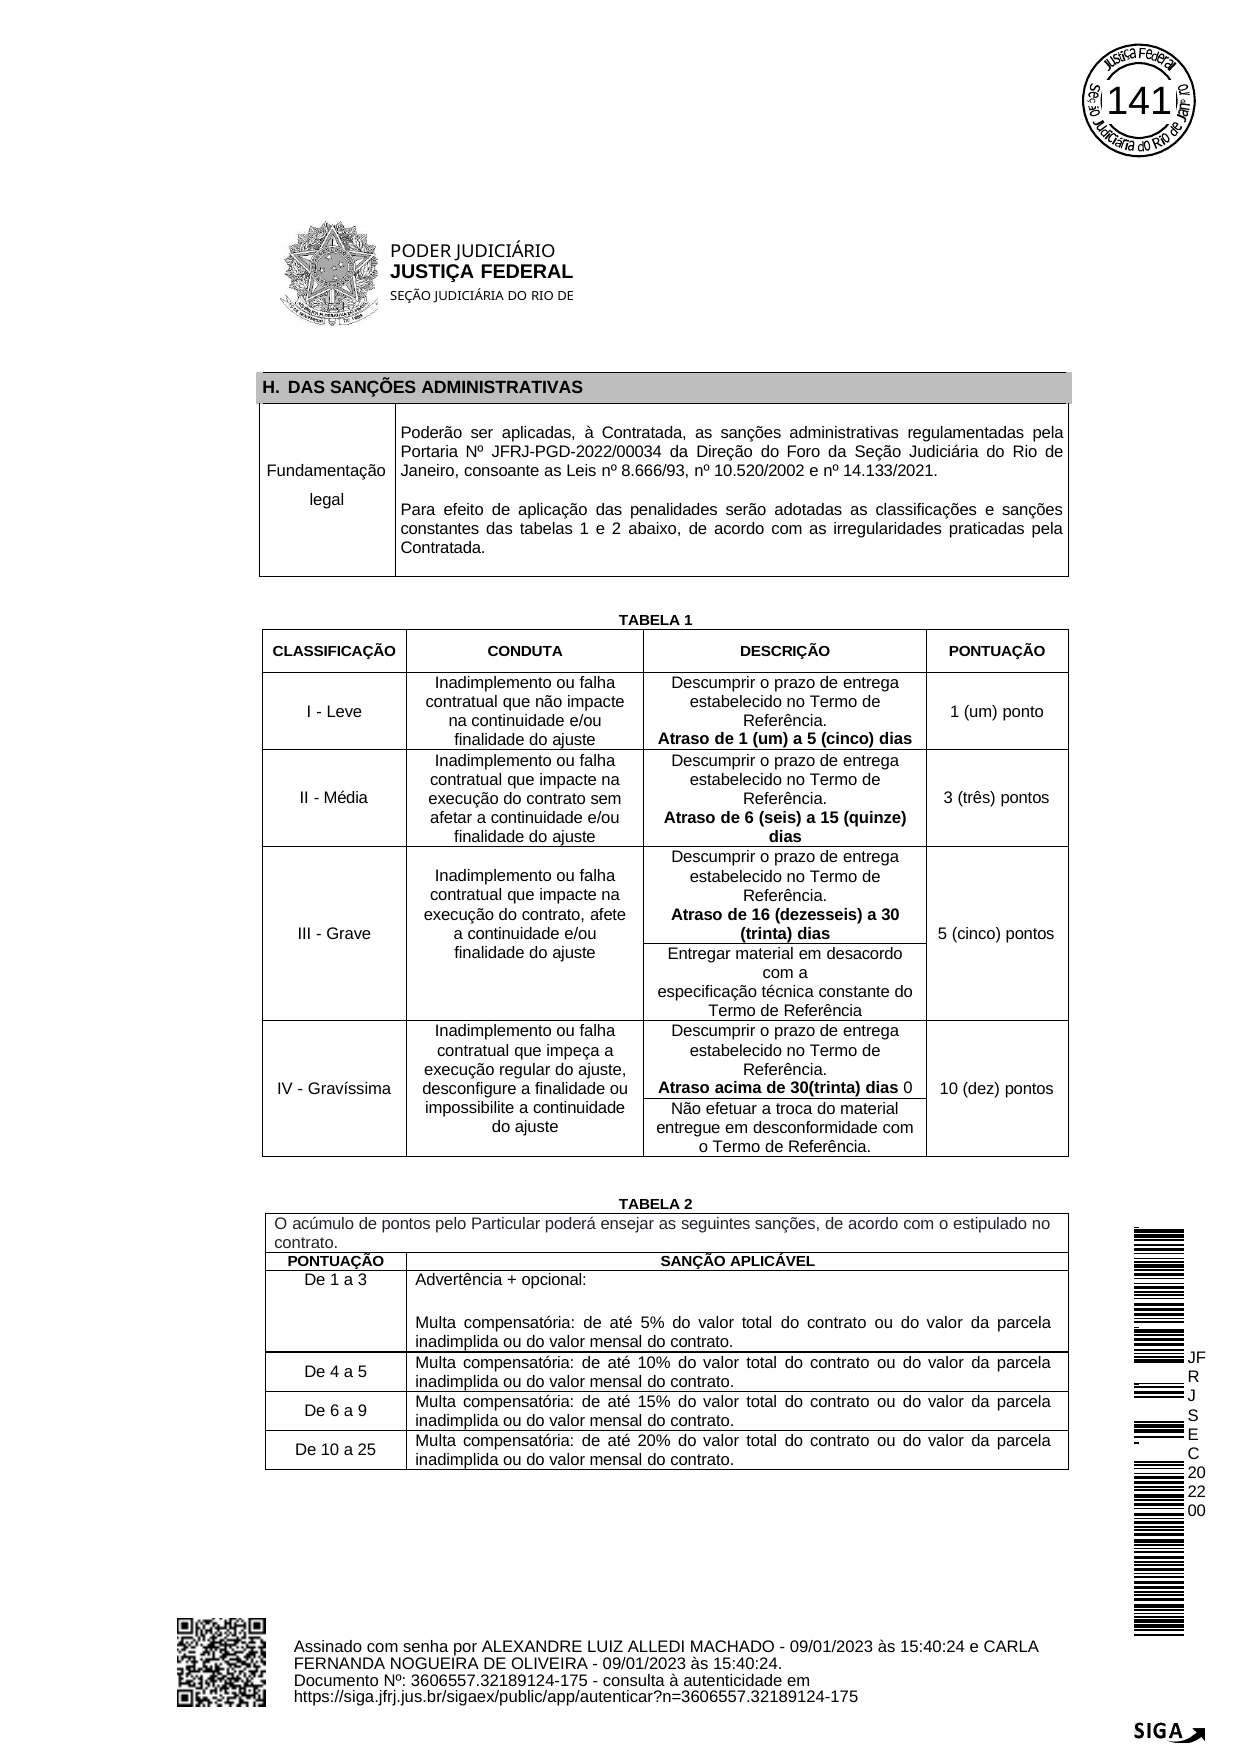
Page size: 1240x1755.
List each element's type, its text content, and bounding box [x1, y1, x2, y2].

table_header DESCRIÇÃO [644, 630, 926, 672]
table_cell Multa compensatória: de até 15% do valor total do contrato ou do valor da parcela inadimplida ou do valor mensal do contrato. [407, 1392, 1068, 1430]
table_cell Inadimplemento ou falha contratual que impeça a execução regular do ajuste, desconfigure a finalidade ou impossibilite a continuidade do ajuste [407, 1021, 643, 1156]
table_cell Inadimplemento ou falha contratual que impacte na execução do contrato, afete a continuidade e/ou finalidade do ajuste [407, 847, 643, 1020]
table_header PONTUAÇÃO [927, 630, 1068, 672]
table_cell PONTUAÇÃO [266, 1253, 406, 1270]
table_header H. DAS SANÇÕES ADMINISTRATIVAS [263, 373, 1066, 403]
table_cell II - Média [263, 750, 406, 846]
table_header CONDUTA [407, 630, 643, 672]
table_cell IV - Gravíssima [263, 1021, 406, 1156]
table_cell De 4 a 5 [266, 1353, 406, 1391]
table_cell Entregar material em desacordo com a especificação técnica constante do Termo de Referência [644, 944, 926, 1020]
text TABELA 2 [295, 1196, 1016, 1212]
table_cell 1 (um) ponto [927, 673, 1068, 749]
table_cell De 1 a 3 [266, 1271, 406, 1351]
table_cell Descumprir o prazo de entrega estabelecido no Termo de Referência. Atraso de 6 (seis) a 15 (quinze) dias [644, 750, 926, 846]
table_cell Advertência + opcional: Multa compensatória: de até 5% do valor total do contrato ou do valor da parcela inadimplida ou do valor mensal do contrato. [407, 1271, 1068, 1351]
table_cell 10 (dez) pontos [927, 1021, 1068, 1156]
table_cell Multa compensatória: de até 10% do valor total do contrato ou do valor da parcela inadimplida ou do valor mensal do contrato. [407, 1353, 1068, 1391]
table_cell Inadimplemento ou falha contratual que não impacte na continuidade e/ou finalidade do ajuste [407, 673, 643, 749]
text e [1180, 96, 1192, 105]
table_cell Descumprir o prazo de entrega estabelecido no Termo de Referência. Atraso de 16 (dezesseis) a 30 (trinta) dias [644, 847, 926, 943]
text JFRJSEC202200138A [1187, 1348, 1206, 1520]
table_cell 5 (cinco) pontos [927, 847, 1068, 1020]
table_cell Descumprir o prazo de entrega estabelecido no Termo de Referência. Atraso de 1 (um) a 5 (cinco) dias [644, 673, 926, 749]
table_cell Descumprir o prazo de entrega estabelecido no Termo de Referência. Atraso acima de 30(trinta) dias 0 [644, 1021, 926, 1098]
table_header CLASSIFICAÇÃO [263, 630, 406, 672]
table_cell Não efetuar a troca do material entregue em desconformidade com o Termo de Referência. [644, 1099, 926, 1156]
table_cell De 10 a 25 [266, 1431, 406, 1469]
text TABELA 1 [295, 612, 1016, 628]
table_cell 3 (três) pontos [927, 750, 1068, 846]
table_cell Poderão ser aplicadas, à Contratada, as sanções administrativas regulamentadas pela Portaria Nº JFRJ-PGD-2022/00034 da Direção do Foro da Seção Judiciária do Rio de Janeiro, consoante as Leis nº 8.666/93, nº 10.520/2002 e nº 14.133/2021. Para efeito de aplicação das penalidades serão adotadas as classificações e sanções constantes das tabelas 1 e 2 abaixo, de acordo com as irregularidades praticadas pela Contratada. [396, 404, 1068, 576]
table_cell Multa compensatória: de até 20% do valor total do contrato ou do valor da parcela inadimplida ou do valor mensal do contrato. [407, 1431, 1068, 1469]
table_cell De 6 a 9 [266, 1392, 406, 1430]
table_header O acúmulo de pontos pelo Particular poderá ensejar as seguintes sanções, de acordo com o estipulado no contrato. [266, 1214, 1068, 1252]
table_cell Fundamentação legal [260, 404, 395, 576]
table_cell Inadimplemento ou falha contratual que impacte na execução do contrato sem afetar a continuidade e/ou finalidade do ajuste [407, 750, 643, 846]
table_cell III - Grave [263, 847, 406, 1020]
text ç [1088, 98, 1099, 106]
table_cell I - Leve [263, 673, 406, 749]
table_cell SANÇÃO APLICÁVEL [407, 1253, 1068, 1270]
